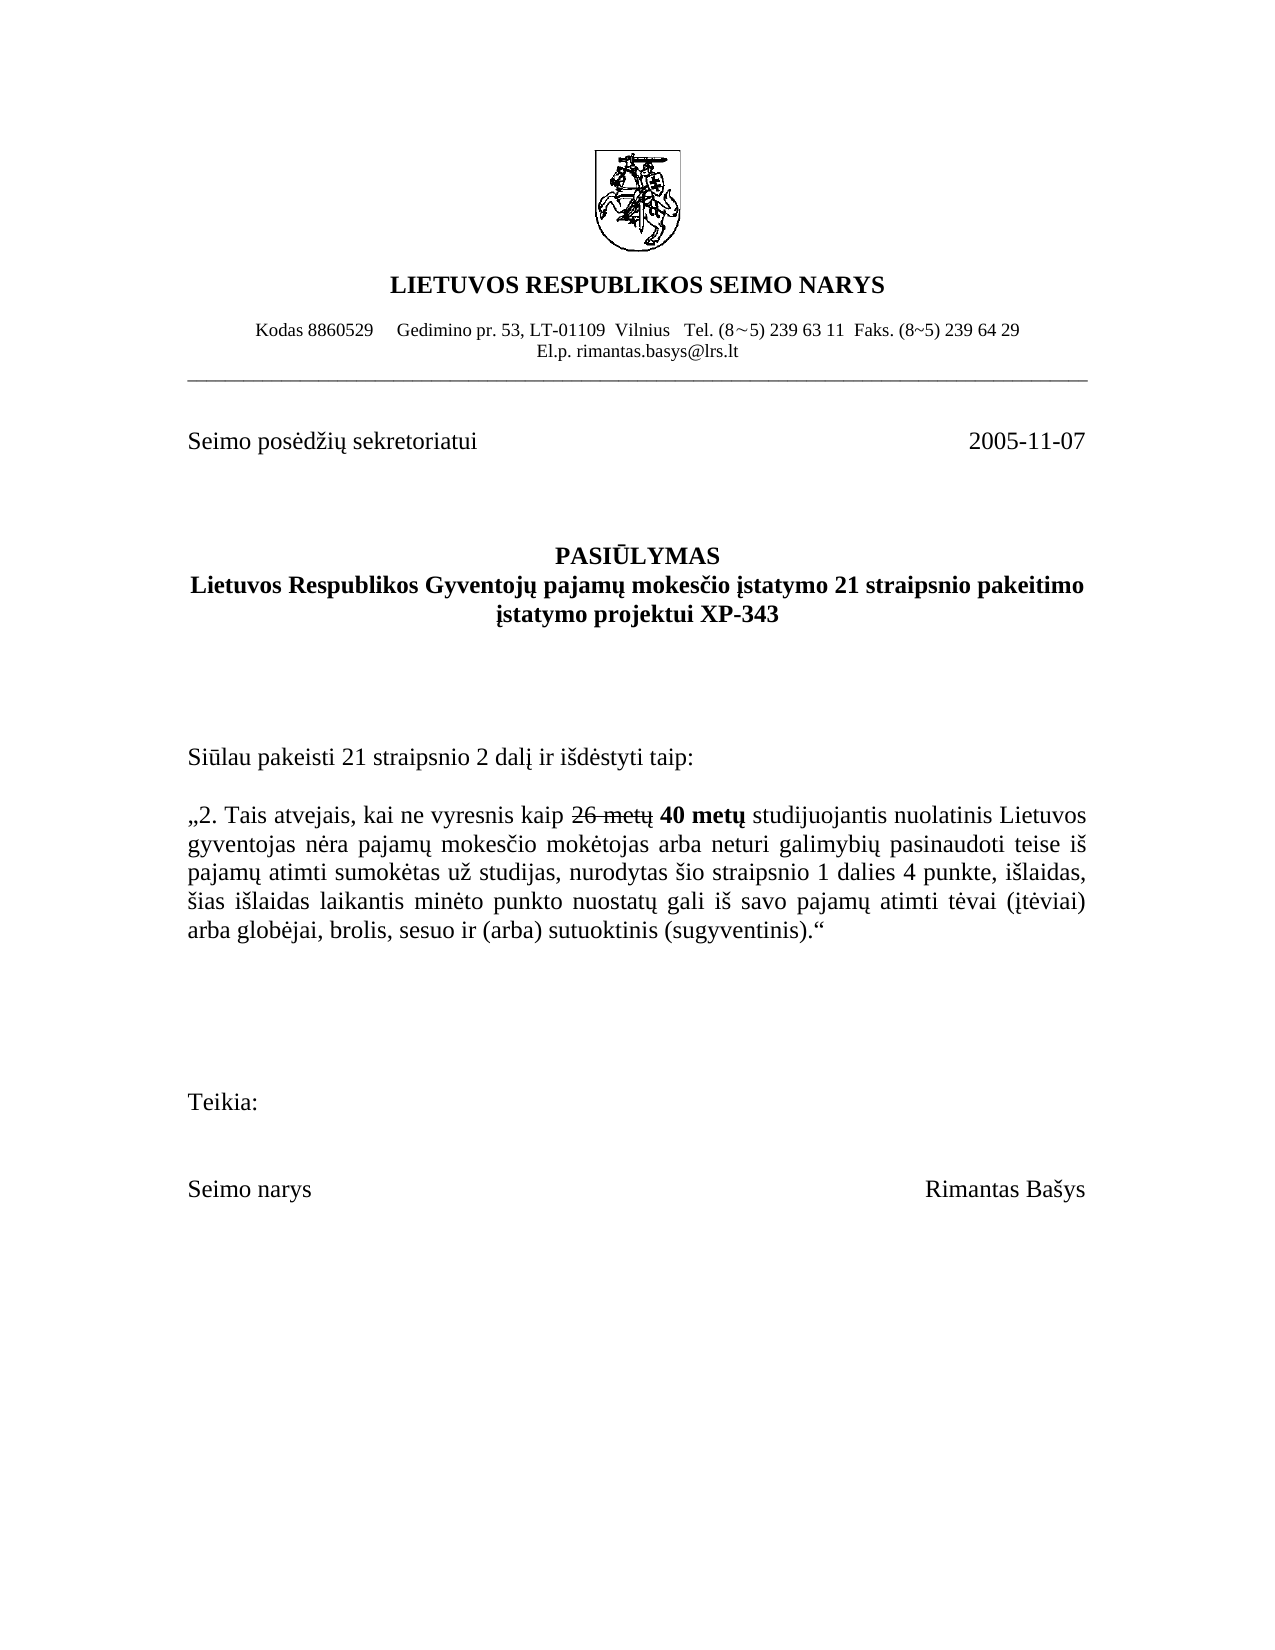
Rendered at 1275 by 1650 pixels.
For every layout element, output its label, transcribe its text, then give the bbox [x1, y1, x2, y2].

text LIETUVOS RESPUBLIKOS SEIMO NARYS [187, 271, 1087, 299]
text Seimo posėdžių sekretoriatui 2005-11-07 [187, 426, 1087, 455]
text Seimo narys Rimantas Bašys [187, 1174, 1087, 1202]
text ________________________________________________________________________________________________ [187, 362, 1087, 380]
text Teikia: [187, 1087, 1087, 1116]
text El.p. rimantas.basys@lrs.lt [187, 340, 1087, 362]
text Lietuvos Respublikos Gyventojų pajamų mokesčio įstatymo 21 straipsnio pakeitimo įstatymo projektui XP-343 [187, 570, 1087, 627]
subtitle PASIŪLYMAS [187, 541, 1087, 570]
text Kodas 8860529 Gedimino pr. 53, LT-01109 Vilnius Tel. (85) 239 63 11 Faks. (8~5) 239 64 29 [187, 318, 1087, 340]
text „2. Tais atvejais, kai ne vyresnis kaip 26 metų 40 metų studijuojantis nuolatinis Lietuvos gyventojas nėra pajamų mokesčio mokėtojas arba neturi galimybių pasinaudoti teise iš pajamų atimti sumokėtas už studijas, nurodytas šio straipsnio 1 dalies 4 punkte, išlaidas, šias išlaidas laikantis minėto punkto nuostatų gali iš savo pajamų atimti tėvai (įtėviai) arba globėjai, brolis, sesuo ir (arba) sutuoktinis (sugyventinis).“ [187, 800, 1087, 944]
text Siūlau pakeisti 21 straipsnio 2 dalį ir išdėstyti taip: [187, 742, 1087, 771]
